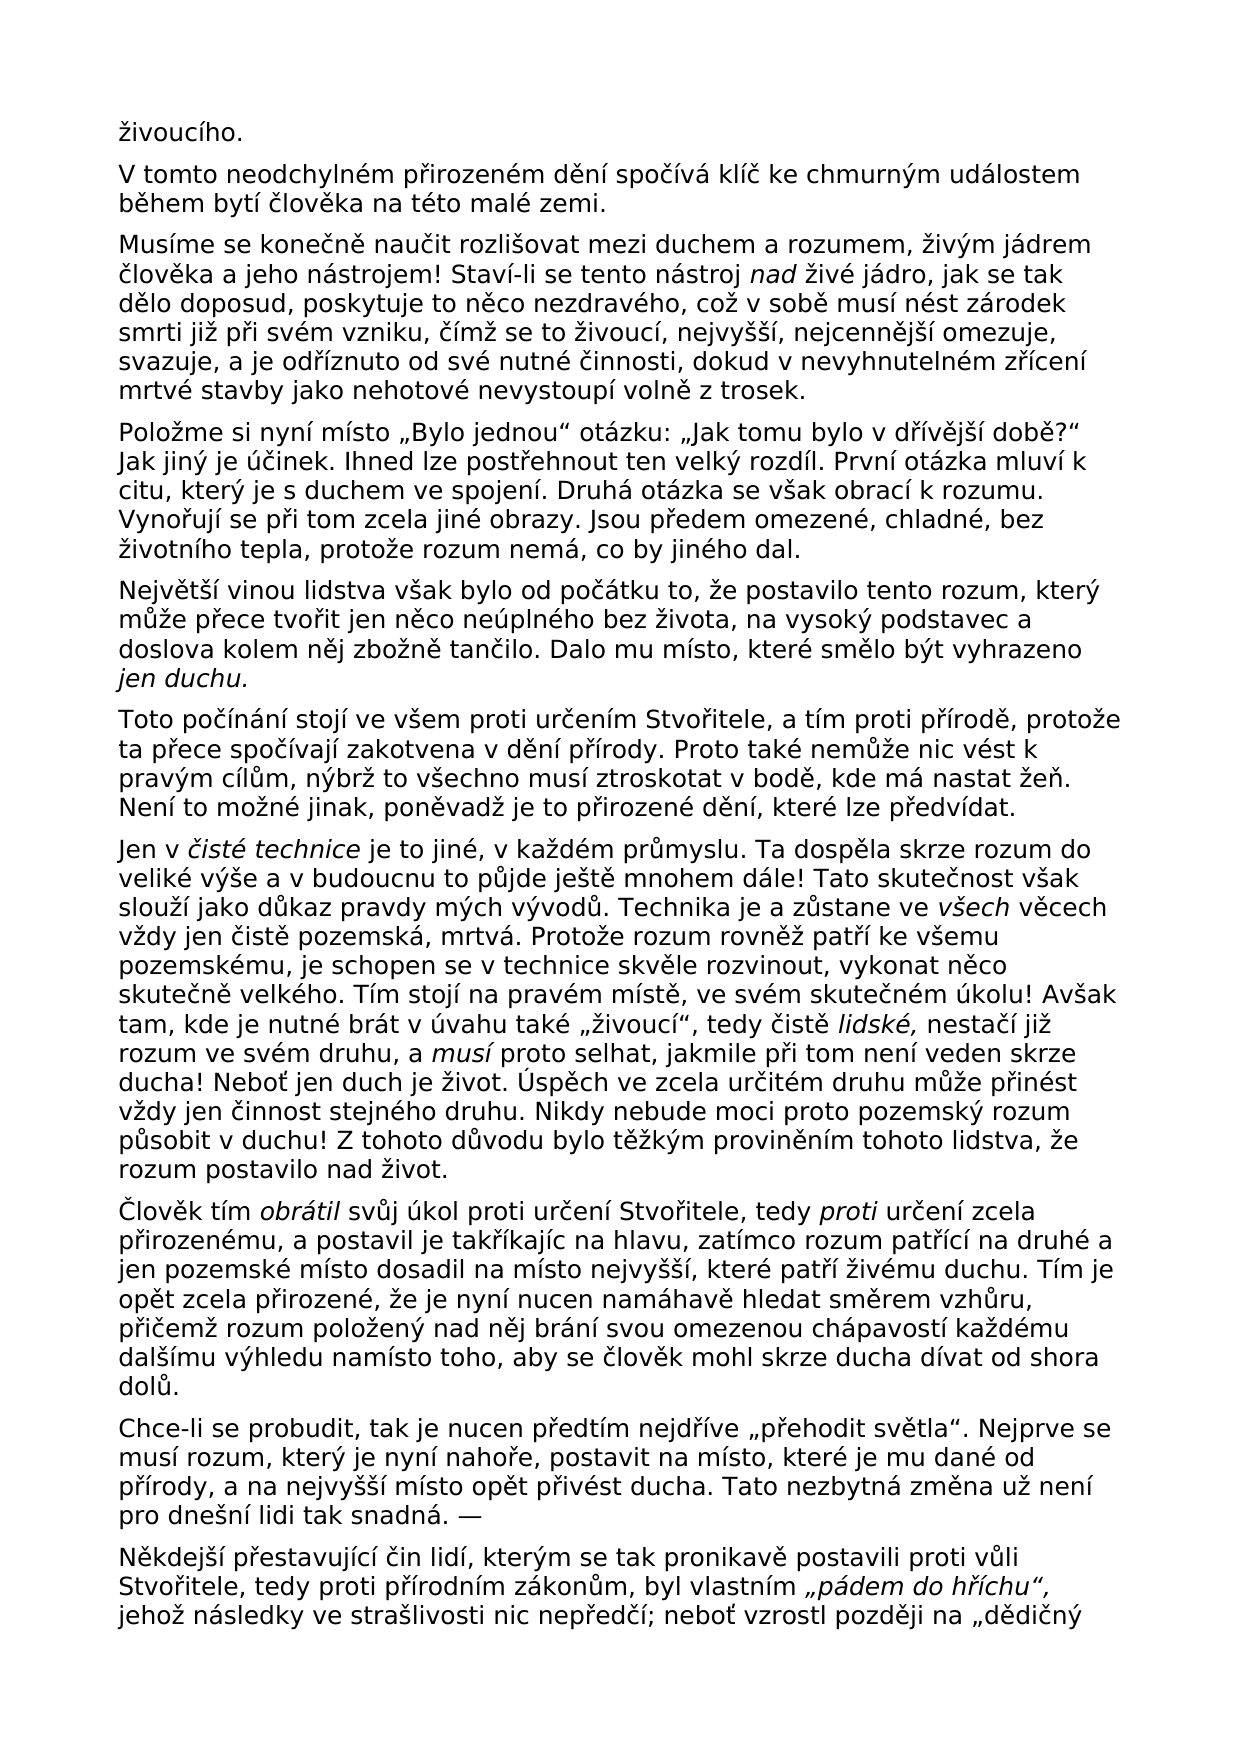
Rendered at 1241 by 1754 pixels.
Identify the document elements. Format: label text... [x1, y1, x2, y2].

text Jen v čisté technice je to jiné, v každém průmyslu. Ta dospěla skrze rozum do veliké výše a v budoucnu to půjde ještě mnohem dále! Tato skutečnost však slouží jako důkaz pravdy mých vývodů. Technika je a zůstane ve všech věcech vždy jen čistě pozemská, mrtvá. Protože rozum rovněž patří ke všemu pozemskému, je schopen se v technice skvěle rozvinout, vykonat něco skutečně velkého. Tím stojí na pravém místě, ve svém skutečném úkolu! Avšak tam, kde je nutné brát v úvahu také „živoucí“, tedy čistě lidské, nestačí již rozum ve svém druhu, a musí proto selhat, jakmile při tom není veden skrze ducha! Neboť jen duch je život. Úspěch ve zcela určitém druhu může přinést vždy jen činnost stejného druhu. Nikdy nebude moci proto pozemský rozum působit v duchu! Z tohoto důvodu bylo těžkým proviněním tohoto lidstva, že rozum postavilo nad život. [118, 835, 1122, 1185]
text Člověk tím obrátil svůj úkol proti určení Stvořitele, tedy proti určení zcela přirozenému, a postavil je takříkajíc na hlavu, zatímco rozum patřící na druhé a jen pozemské místo dosadil na místo nejvyšší, které patří živému duchu. Tím je opět zcela přirozené, že je nyní nucen namáhavě hledat směrem vzhůru, přičemž rozum položený nad něj brání svou omezenou chápavostí každému dalšímu výhledu namísto toho, aby se člověk mohl skrze ducha dívat od shora dolů. [118, 1197, 1122, 1401]
text Někdejší přestavující čin lidí, kterým se tak pronikavě postavili proti vůli Stvořitele, tedy proti přírodním zákonům, byl vlastním „pádem do hříchu“, jehož následky ve strašlivosti nic nepředčí; neboť vzrostl později na „dědičný [118, 1543, 1122, 1631]
text Položme si nyní místo „Bylo jednou“ otázku: „Jak tomu bylo v dřívější době?“ Jak jiný je účinek. Ihned lze postřehnout ten velký rozdíl. První otázka mluví k citu, který je s duchem ve spojení. Druhá otázka se však obrací k rozumu. Vynořují se při tom zcela jiné obrazy. Jsou předem omezené, chladné, bez životního tepla, protože rozum nemá, co by jiného dal. [118, 418, 1122, 564]
text živoucího. [118, 118, 1122, 147]
text Toto počínání stojí ve všem proti určením Stvořitele, a tím proti přírodě, protože ta přece spočívají zakotvena v dění přírody. Proto také nemůže nic vést k pravým cílům, nýbrž to všechno musí ztroskotat v bodě, kde má nastat žeň. Není to možné jinak, poněvadž je to přirozené dění, které lze předvídat. [118, 706, 1122, 822]
text Musíme se konečně naučit rozlišovat mezi duchem a rozumem, živým jádrem člověka a jeho nástrojem! Staví-li se tento nástroj nad živé jádro, jak se tak dělo doposud, poskytuje to něco nezdravého, což v sobě musí nést zárodek smrti již při svém vzniku, čímž se to živoucí, nejvyšší, nejcennější omezuje, svazuje, a je odříznuto od své nutné činnosti, dokud v nevyhnutelném zřícení mrtvé stavby jako nehotové nevystoupí volně z trosek. [118, 231, 1122, 406]
text V tomto neodchylném přirozeném dění spočívá klíč ke chmurným událostem během bytí člověka na této malé zemi. [118, 160, 1122, 218]
text Největší vinou lidstva však bylo od počátku to, že postavilo tento rozum, který může přece tvořit jen něco neúplného bez života, na vysoký podstavec a doslova kolem něj zbožně tančilo. Dalo mu místo, které smělo být vyhrazeno jen duchu. [118, 576, 1122, 693]
text Chce-li se probudit, tak je nucen předtím nejdříve „přehodit světla“. Nejprve se musí rozum, který je nyní nahoře, postavit na místo, které je mu dané od přírody, a na nejvyšší místo opět přivést ducha. Tato nezbytná změna už není pro dnešní lidi tak snadná. — [118, 1414, 1122, 1531]
